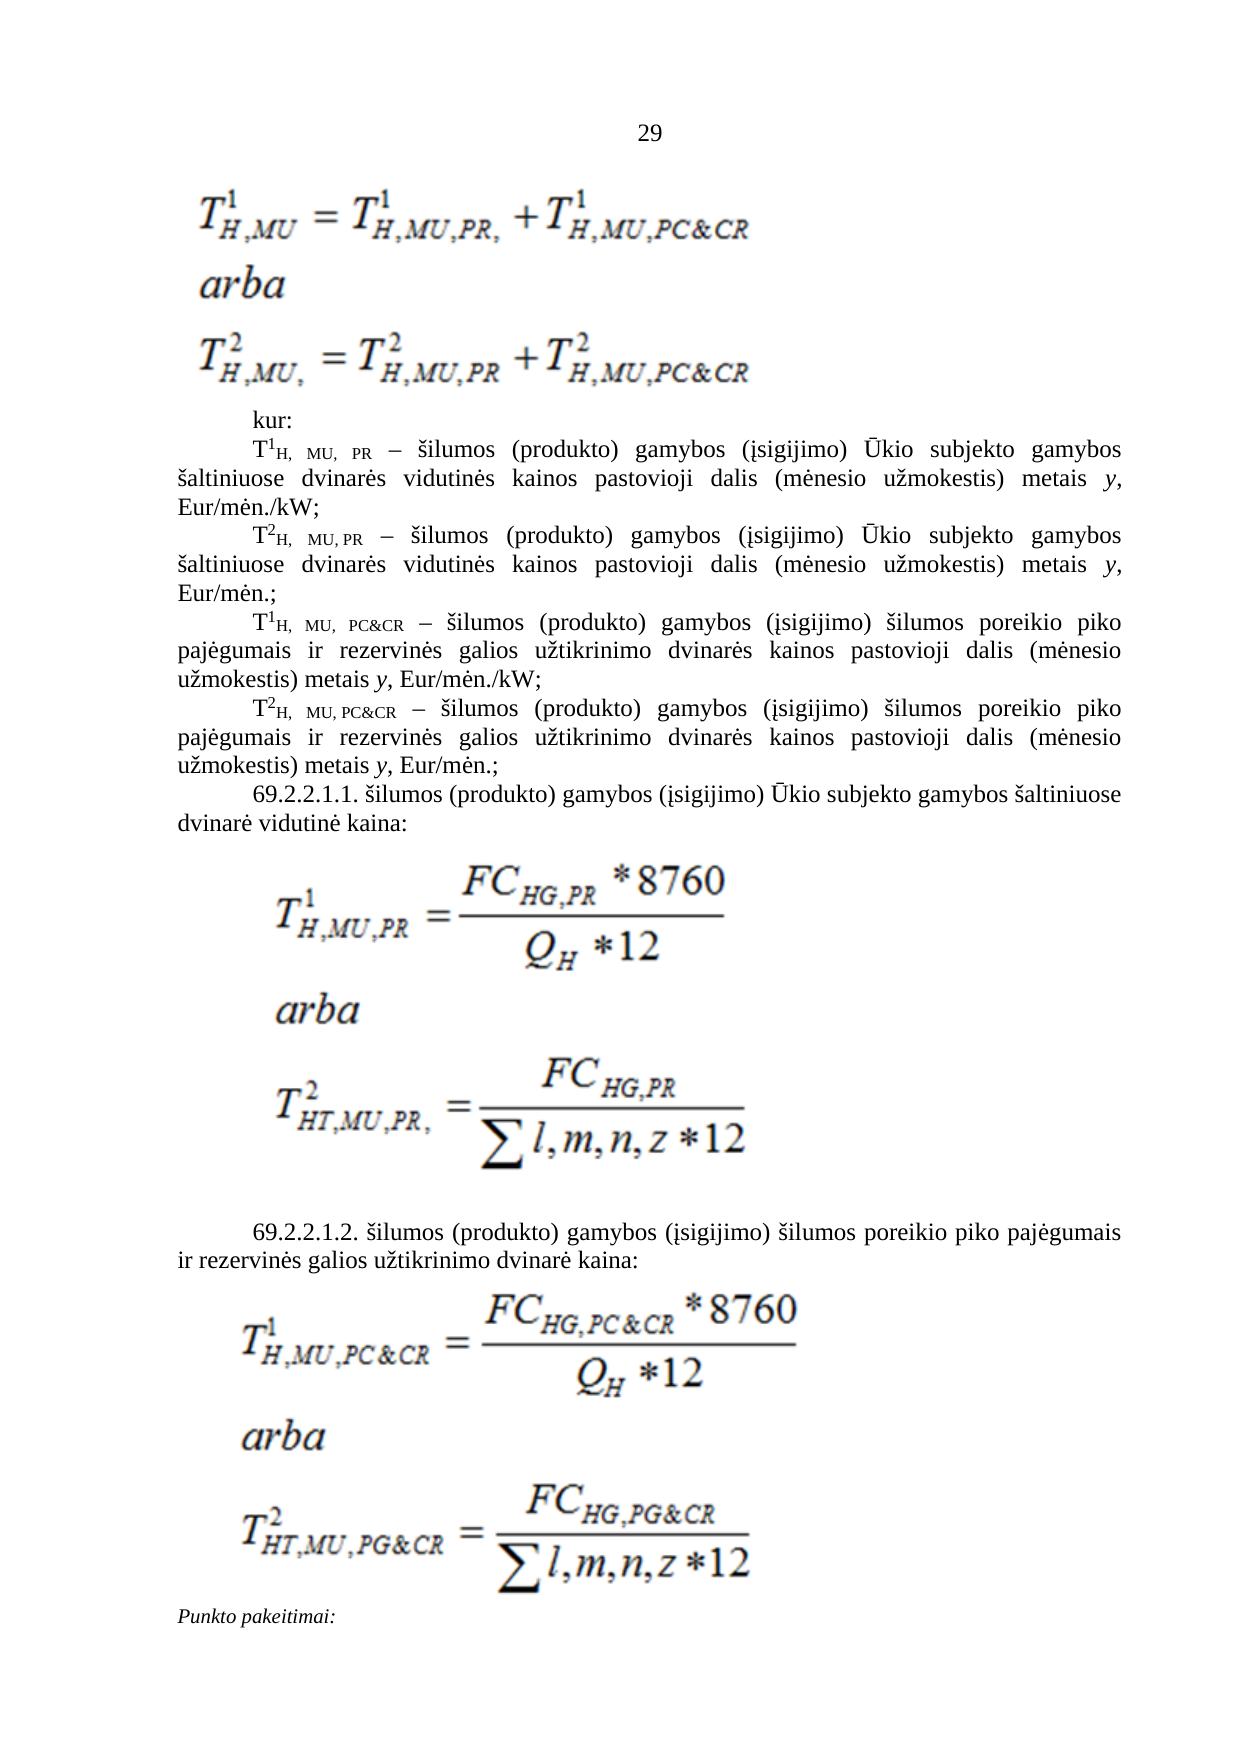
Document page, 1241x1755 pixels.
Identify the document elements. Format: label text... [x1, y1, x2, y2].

text kur: [177, 405, 1122, 434]
text T1H, MU, PC&CR – šilumos (produkto) gamybos (įsigijimo) šilumos poreikio piko pajėgumais ir rezervinės galios užtikrinimo dvinarės kainos pastovioji dalis (mėnesio užmokestis) metais y, Eur/mėn./kW; [177, 607, 1122, 693]
text T1H, MU, PR – šilumos (produkto) gamybos (įsigijimo) Ūkio subjekto gamybos šaltiniuose dvinarės vidutinės kainos pastovioji dalis (mėnesio užmokestis) metais y, Eur/mėn./kW; [177, 434, 1122, 520]
text T2H, MU, PR – šilumos (produkto) gamybos (įsigijimo) Ūkio subjekto gamybos šaltiniuose dvinarės vidutinės kainos pastovioji dalis (mėnesio užmokestis) metais y, Eur/mėn.; [177, 520, 1122, 607]
text 69.2.2.1.1. šilumos (produkto) gamybos (įsigijimo) Ūkio subjekto gamybos šaltiniuose dvinarė vidutinė kaina: [177, 779, 1122, 837]
text 69.2.2.1.2. šilumos (produkto) gamybos (įsigijimo) šilumos poreikio piko pajėgumais ir rezervinės galios užtikrinimo dvinarė kaina: [177, 1217, 1122, 1274]
text Punkto pakeitimai: [177, 1604, 1122, 1628]
text T2H, MU, PC&CR – šilumos (produkto) gamybos (įsigijimo) šilumos poreikio piko pajėgumais ir rezervinės galios užtikrinimo dvinarės kainos pastovioji dalis (mėnesio užmokestis) metais y, Eur/mėn.; [177, 693, 1122, 779]
